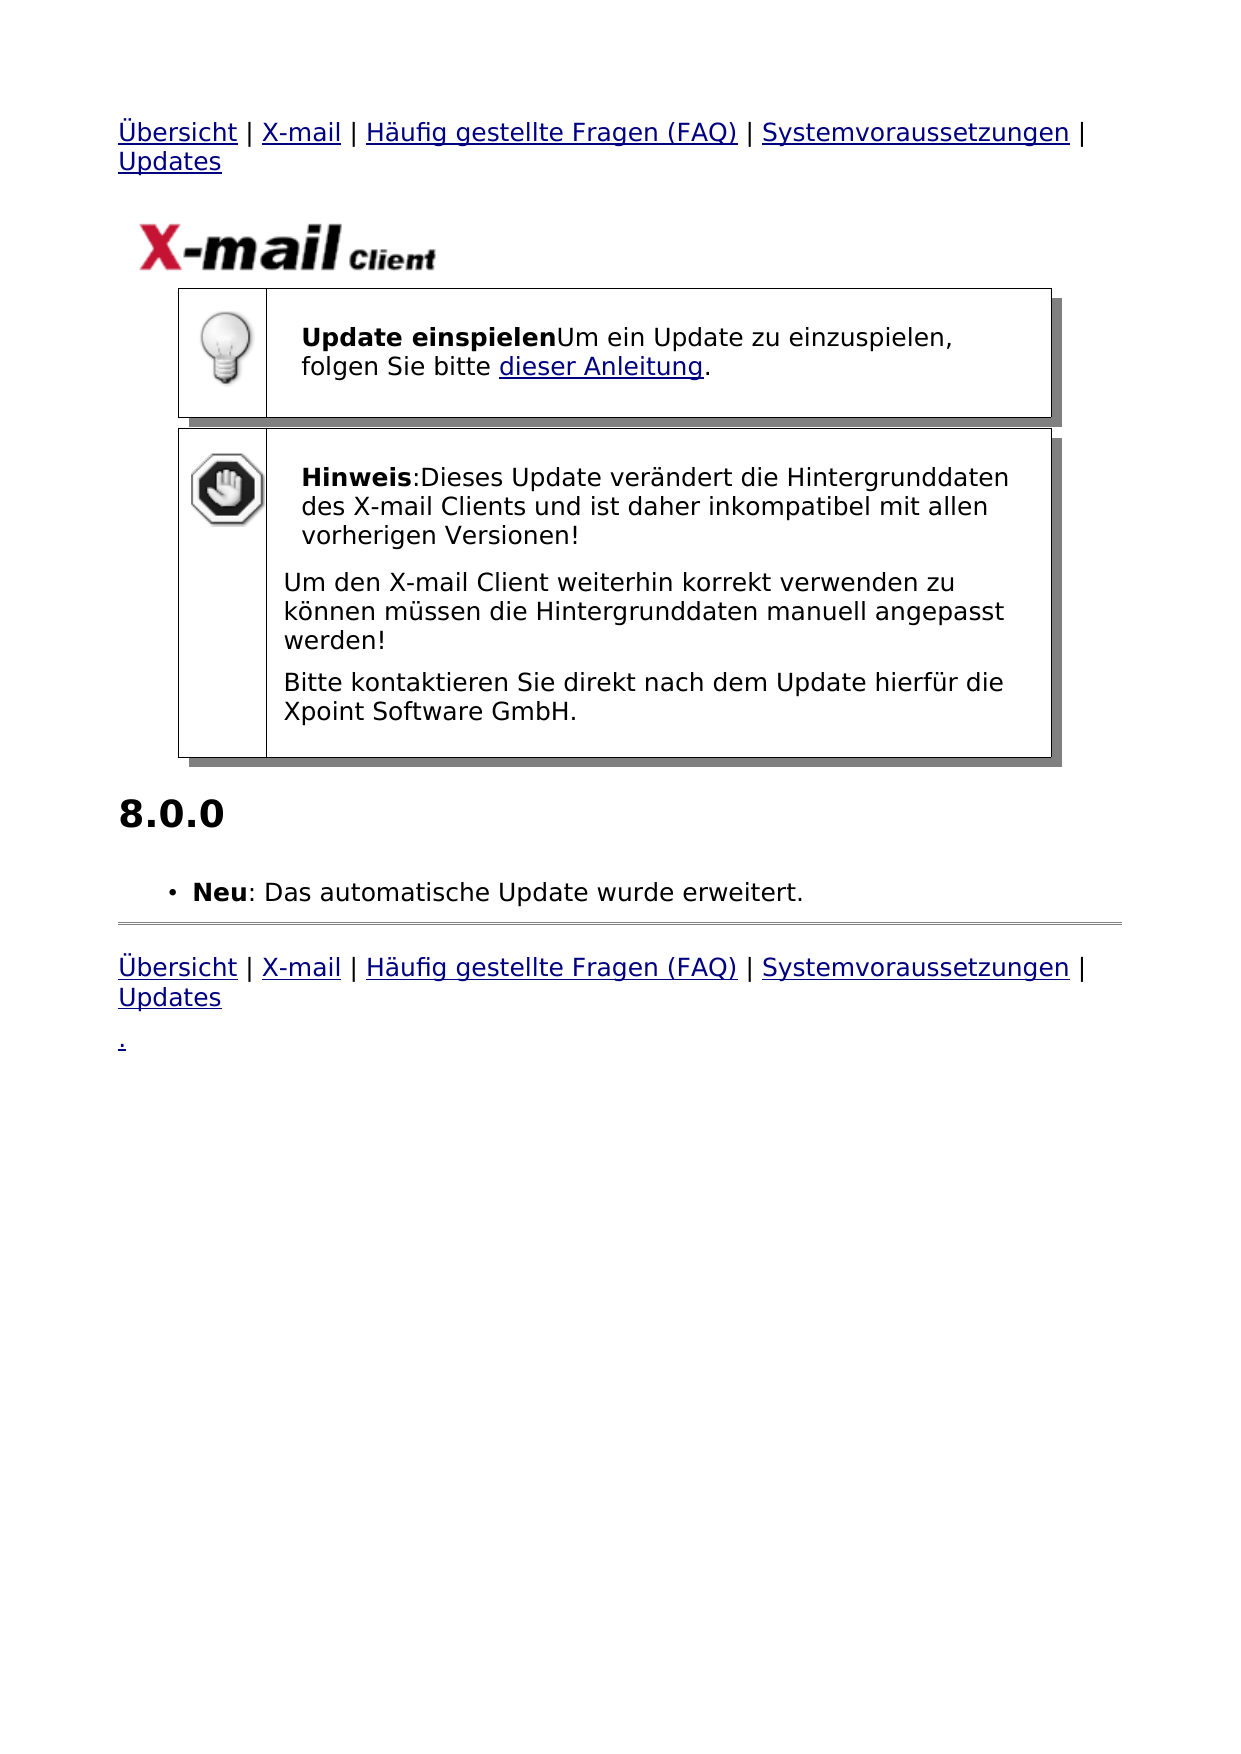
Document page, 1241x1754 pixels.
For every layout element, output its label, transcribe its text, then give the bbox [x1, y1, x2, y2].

picture [190, 311, 266, 387]
list Neu: Das automatische Update wurde erweitert. [177, 878, 1122, 907]
subtitle 8.0.0 [118, 792, 1122, 836]
table_header Update einspielenUm ein Update zu einzuspielen, folgen Sie bitte dieser Anleitung. [267, 289, 1051, 417]
text . [118, 1024, 1122, 1053]
picture [190, 451, 266, 527]
table_header Hinweis:Dieses Update verändert die Hintergrunddaten des X-mail Clients und ist daher inkompatibel mit allen vorherigen Versionen! Um den X-mail Client weiterhin korrekt verwenden zu können müssen die Hintergrunddaten manuell angepasst werden! Bitte kontaktieren Sie direkt nach dem Update hierfür die Xpoint Software GmbH. [267, 429, 1051, 757]
table_header [179, 429, 266, 757]
picture [118, 188, 439, 275]
text Übersicht | X-mail | Häufig gestellte Fragen (FAQ) | Systemvoraussetzungen | Updates [118, 953, 1122, 1012]
table_header [179, 289, 266, 417]
text Übersicht | X-mail | Häufig gestellte Fragen (FAQ) | Systemvoraussetzungen | Updates [118, 118, 1122, 176]
